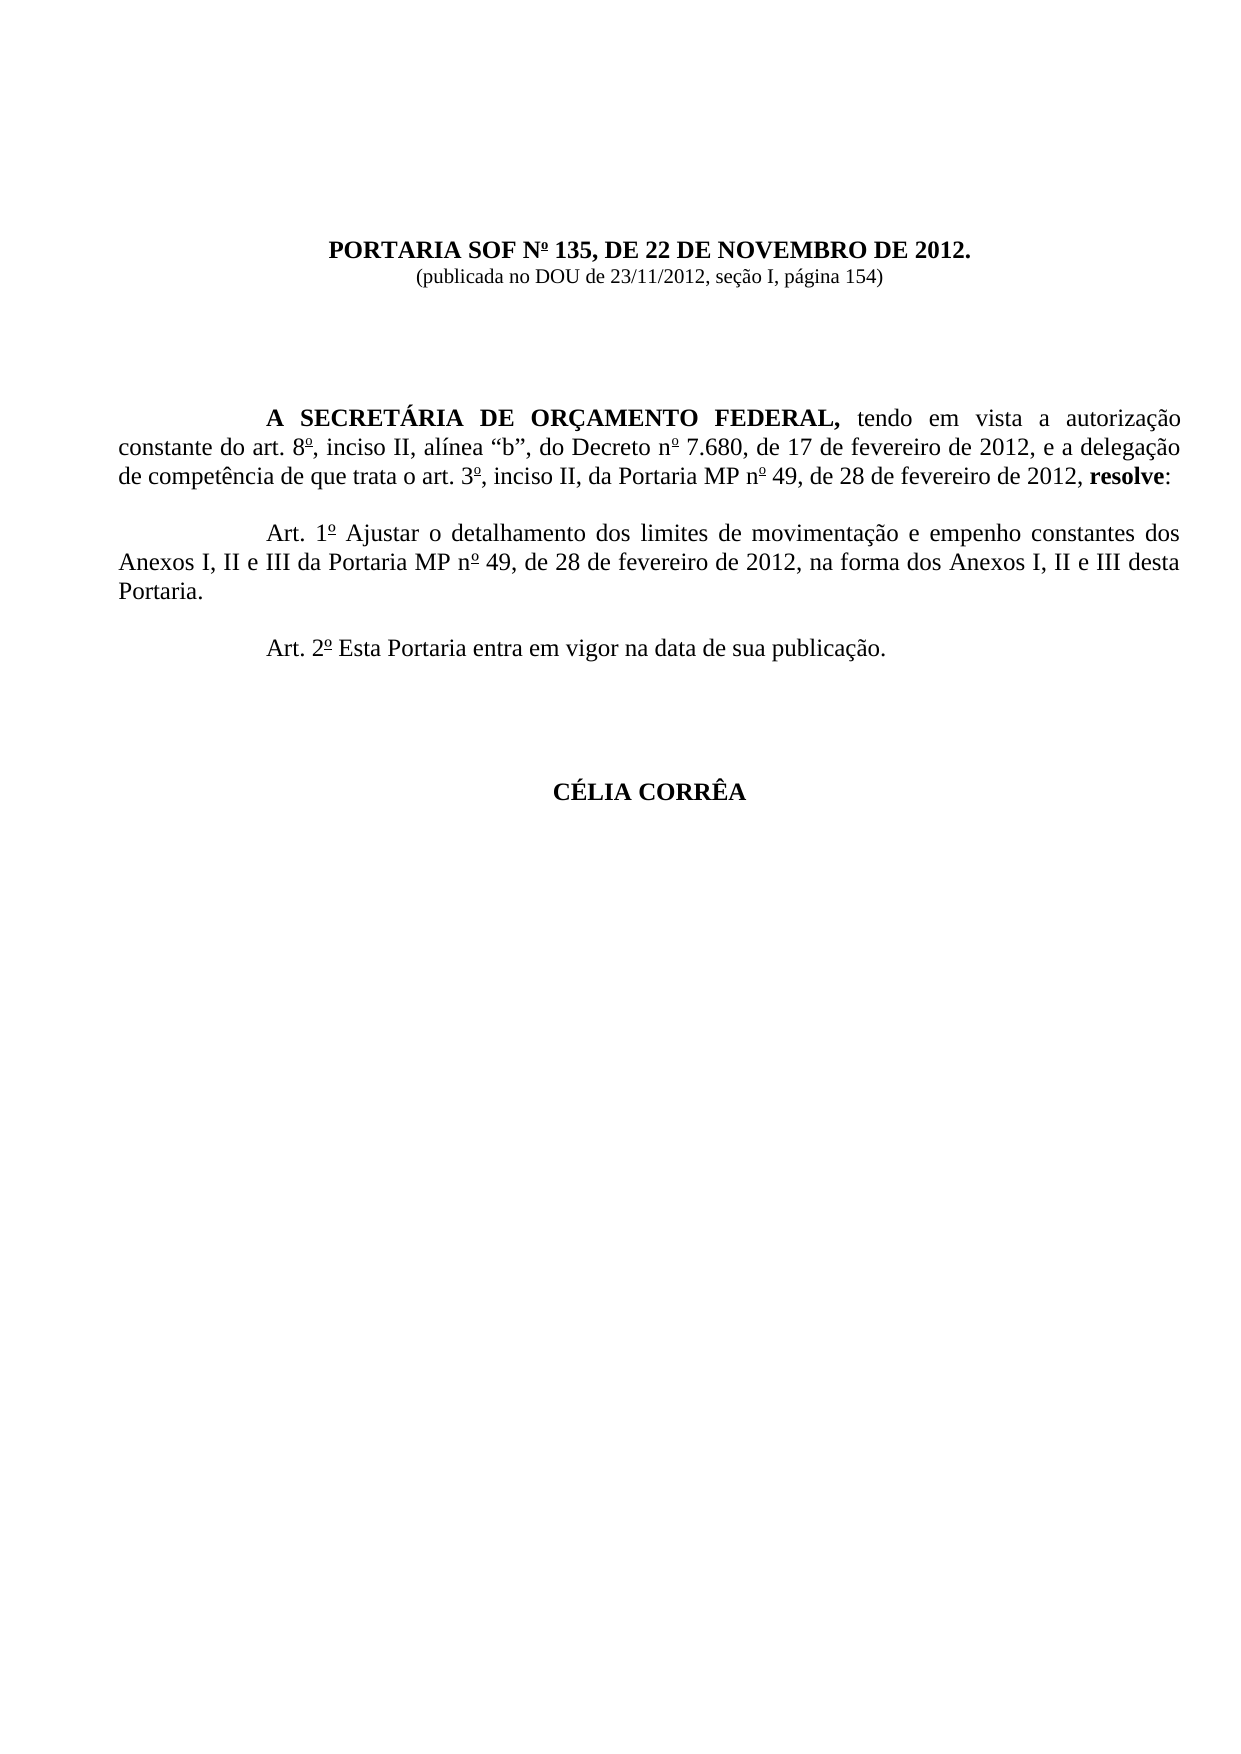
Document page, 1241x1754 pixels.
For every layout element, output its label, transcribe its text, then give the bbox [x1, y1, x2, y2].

subtitle CÉLIA CORRÊA [118, 777, 1181, 806]
text Art. 1º Ajustar o detalhamento dos limites de movimentação e empenho constantes dos Anexos I, II e III da Portaria MP nº 49, de 28 de fevereiro de 2012, na forma dos Anexos I, II e III desta Portaria. [118, 518, 1181, 604]
text A SECRETÁRIA DE ORÇAMENTO FEDERAL, tendo em vista a autorização constante do art. 8o, inciso II, alínea “b”, do Decreto no 7.680, de 17 de fevereiro de 2012, e a delegação de competência de que trata o art. 3o, inciso II, da Portaria MP no 49, de 28 de fevereiro de 2012, resolve: [118, 403, 1181, 489]
text Art. 2º Esta Portaria entra em vigor na data de sua publicação. [118, 633, 1181, 662]
text (publicada no DOU de 23/11/2012, seção I, página 154) [118, 264, 1181, 288]
text PORTARIA SOF No 135, DE 22 DE NOVEMBRO DE 2012. [118, 236, 1181, 264]
